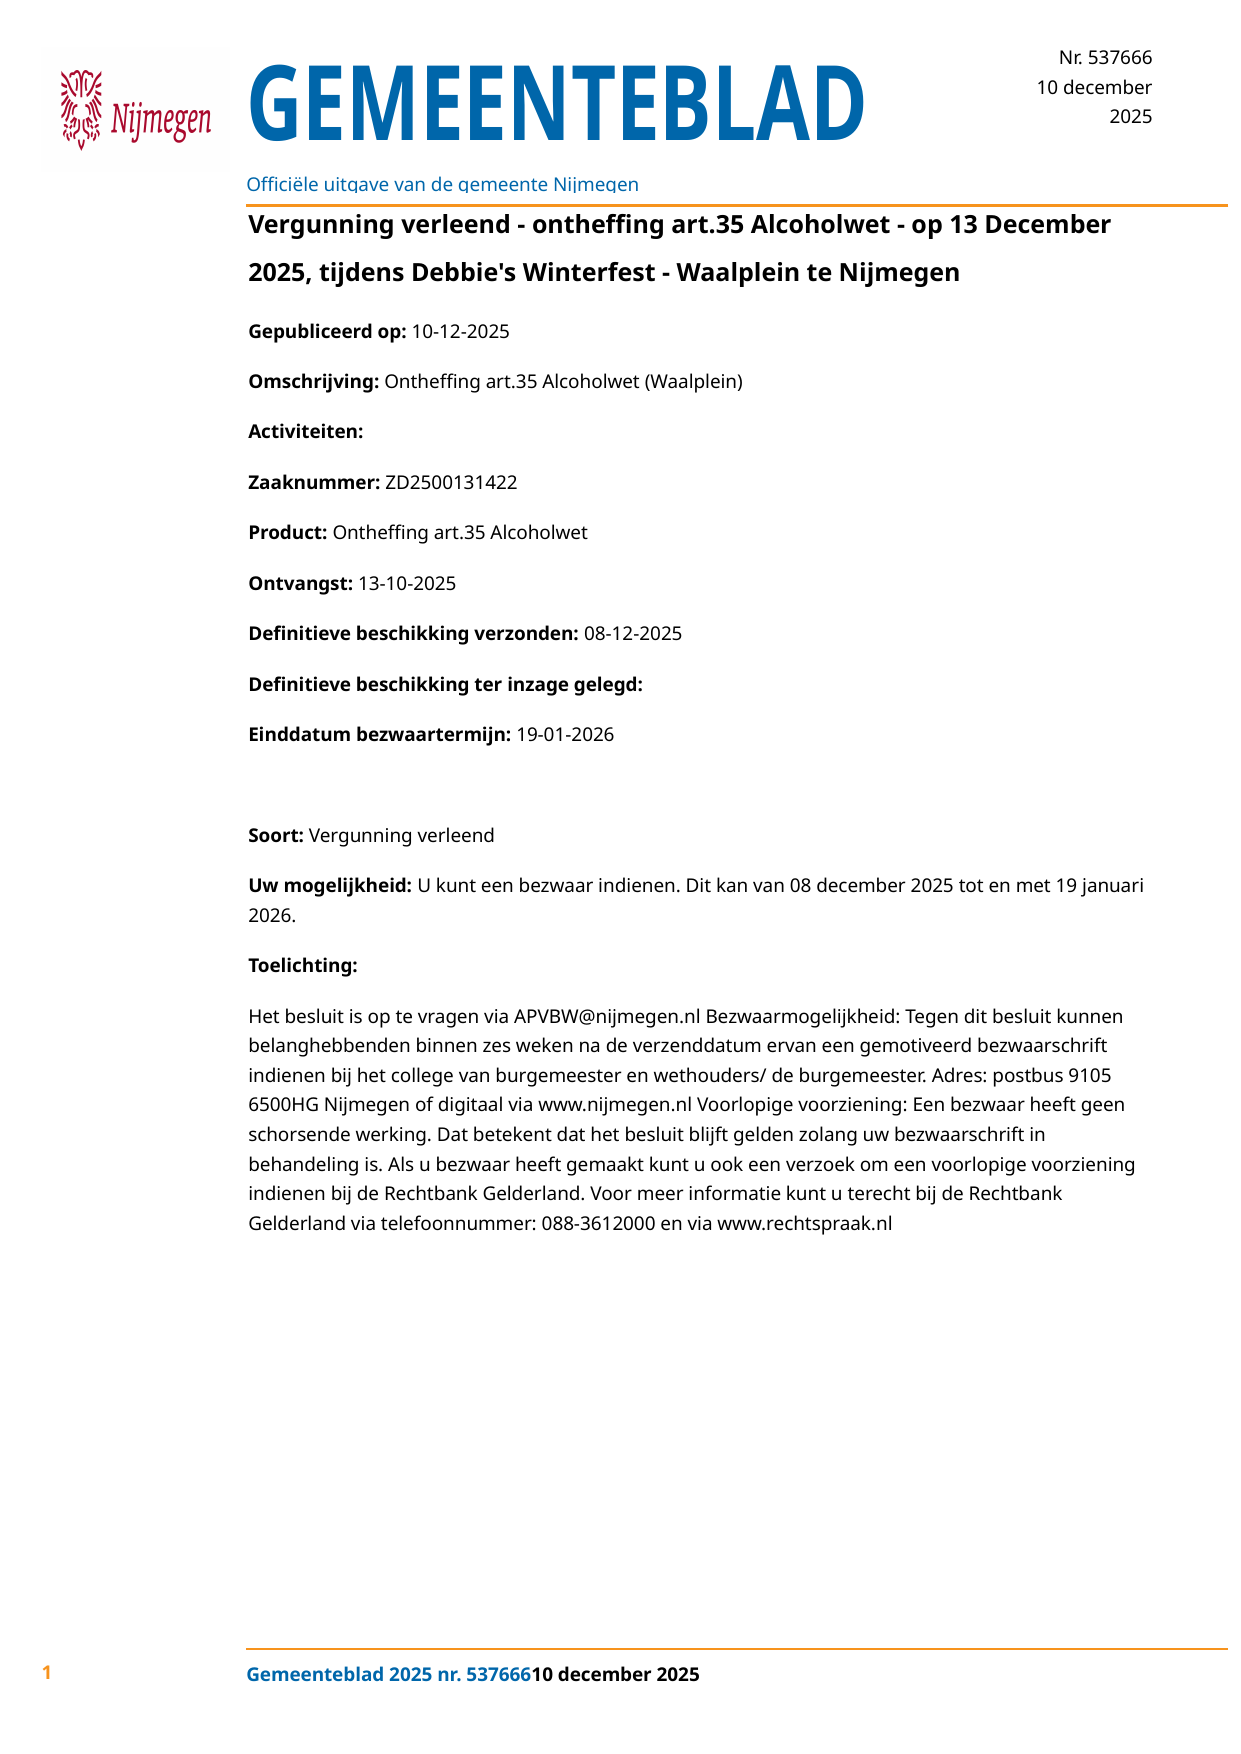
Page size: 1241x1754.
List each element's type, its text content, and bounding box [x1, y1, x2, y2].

text Uw mogelijkheid: U kunt een bezwaar indienen. Dit kan van 08 december 2025 tot en met 19 januari 2026. [248, 872, 1152, 928]
text Soort: Vergunning verleend [248, 822, 1152, 848]
text Product: Ontheffing art.35 Alcoholwet [248, 519, 1152, 545]
text Vergunning verleend - ontheffing art.35 Alcoholwet - op 13 December 2025, tijdens Debbie's Winterfest - Waalplein te Nijmegen [248, 207, 1152, 288]
text Omschrijving: Ontheffing art.35 Alcoholwet (Waalplein) [248, 368, 1152, 394]
text Definitieve beschikking ter inzage gelegd: [248, 671, 1152, 697]
text Gepubliceerd op: 10-12-2025 [248, 318, 1152, 344]
text Definitieve beschikking verzonden: 08-12-2025 [248, 620, 1152, 646]
text Het besluit is op te vragen via APVBW@nijmegen.nl Bezwaarmogelijkheid: Tegen dit besluit kunnen belanghebbenden binnen zes weken na de verzenddatum ervan een gemotiveerd bezwaarschrift indienen bij het college van burgemeester en wethouders/ de burgemeester. Adres: postbus 9105 6500HG Nijmegen of digitaal via www.nijmegen.nl Voorlopige voorziening: Een bezwaar heeft geen schorsende werking. Dat betekent dat het besluit blijft gelden zolang uw bezwaarschrift in behandeling is. Als u bezwaar heeft gemaakt kunt u ook een verzoek om een voorlopige voorziening indienen bij de Rechtbank Gelderland. Voor meer informatie kunt u terecht bij de Rechtbank Gelderland via telefoonnummer: 088-3612000 en via www.rechtspraak.nl [248, 1003, 1152, 1236]
text Zaaknummer: ZD2500131422 [248, 469, 1152, 495]
text Ontvangst: 13-10-2025 [248, 570, 1152, 596]
text Einddatum bezwaartermijn: 19-01-2026 [248, 721, 1152, 747]
text Activiteiten: [248, 419, 1152, 444]
text Toelichting: [248, 952, 1152, 978]
picture [41, 47, 231, 172]
